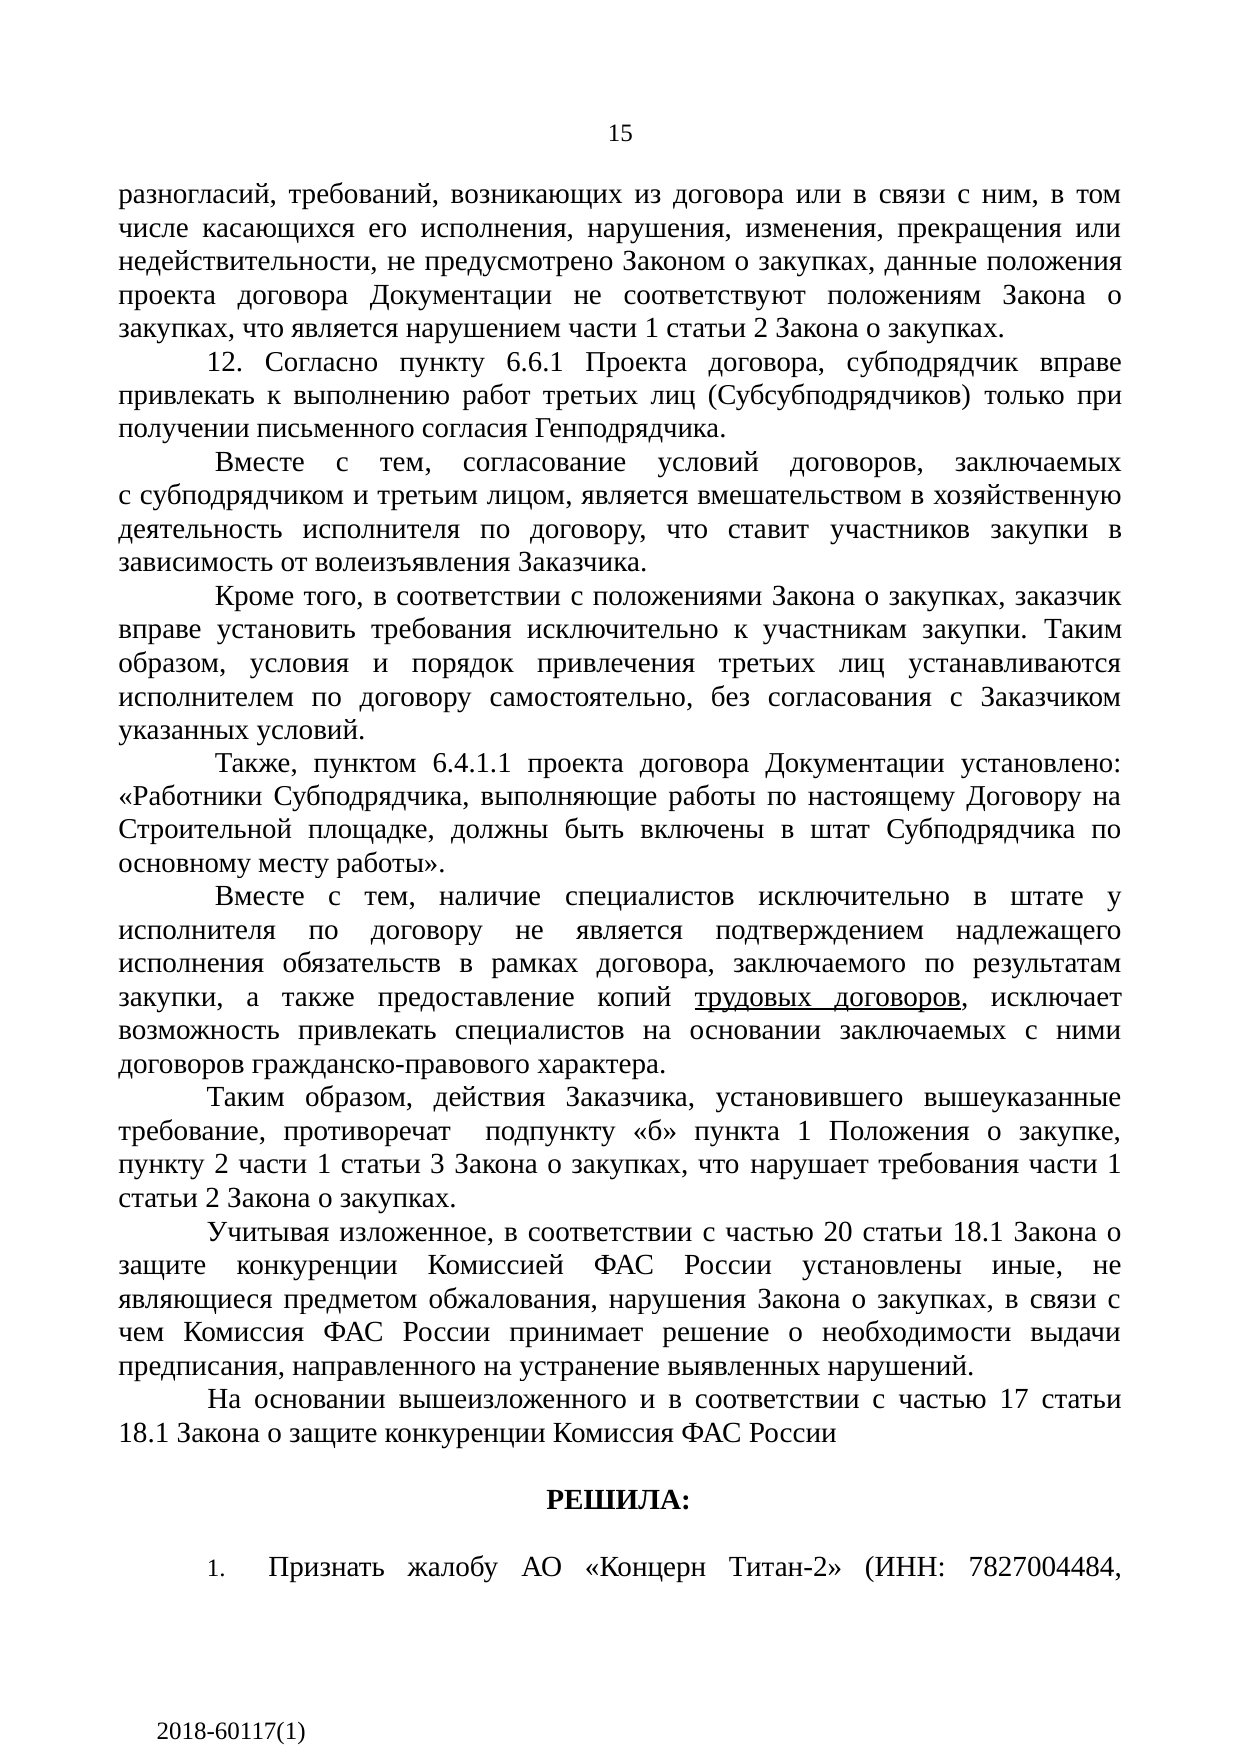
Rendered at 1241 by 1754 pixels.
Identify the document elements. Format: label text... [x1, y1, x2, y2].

list 12. Согласно пункту 6.6.1 Проекта договора, субподрядчик вправе привлекать к выполнению работ третьих лиц (Субсубподрядчиков) только при получении письменного согласия Генподрядчика. [118, 344, 1122, 444]
text На основании вышеизложенного и в соответствии с частью 17 статьи 18.1 Закона о защите конкуренции Комиссия ФАС России [118, 1381, 1122, 1448]
text РЕШИЛА: [118, 1482, 1122, 1516]
list Признать жалобу АО «Концерн Титан-2» (ИНН: 7827004484, [118, 1549, 1122, 1583]
list Учитывая изложенное, в соответствии с частью 20 статьи 18.1 Закона о защите конкуренции Комиссией ФАС России установлены иные, не являющиеся предметом обжалования, нарушения Закона о закупках, в связи с чем Комиссия ФАС России принимает решение о необходимости выдачи предписания, направленного на устранение выявленных нарушений. [118, 1214, 1122, 1381]
list Таким образом, действия Заказчика, установившего вышеуказанные требование, противоречат подпункту «б» пункта 1 Положения о закупке, пункту 2 части 1 статьи 3 Закона о закупках, что нарушает требования части 1 статьи 2 Закона о закупках. [118, 1079, 1122, 1214]
list разногласий, требований, возникающих из договора или в связи с ним, в том числе касающихся его исполнения, нарушения, изменения, прекращения или недействительности, не предусмотрено Законом о закупках, данные положения проекта договора Документации не соответствуют положениям Закона о закупках, что является нарушением части 1 статьи 2 Закона о закупках. [118, 176, 1122, 344]
text Вместе с тем, наличие специалистов исключительно в штате у исполнителя по договору не является подтверждением надлежащего исполнения обязательств в рамках договора, заключаемого по результатам закупки, а также предоставление копий трудовых договоров, исключает возможность привлекать специалистов на основании заключаемых с ними договоров гражданско-правового характера. [118, 878, 1122, 1079]
text Кроме того, в соответствии с положениями Закона о закупках, заказчик вправе установить требования исключительно к участникам закупки. Таким образом, условия и порядок привлечения третьих лиц устанавливаются исполнителем по договору самостоятельно, без согласования с Заказчиком указанных условий. [118, 578, 1122, 746]
text Вместе с тем, согласование условий договоров, заключаемых с субподрядчиком и третьим лицом, является вмешательством в хозяйственную деятельность исполнителя по договору, что ставит участников закупки в зависимость от волеизъявления Заказчика. [118, 444, 1122, 578]
text Также, пунктом 6.4.1.1 проекта договора Документации установлено: «Работники Субподрядчика, выполняющие работы по настоящему Договору на Строительной площадке, должны быть включены в штат Субподрядчика по основному месту работы». [118, 746, 1122, 878]
